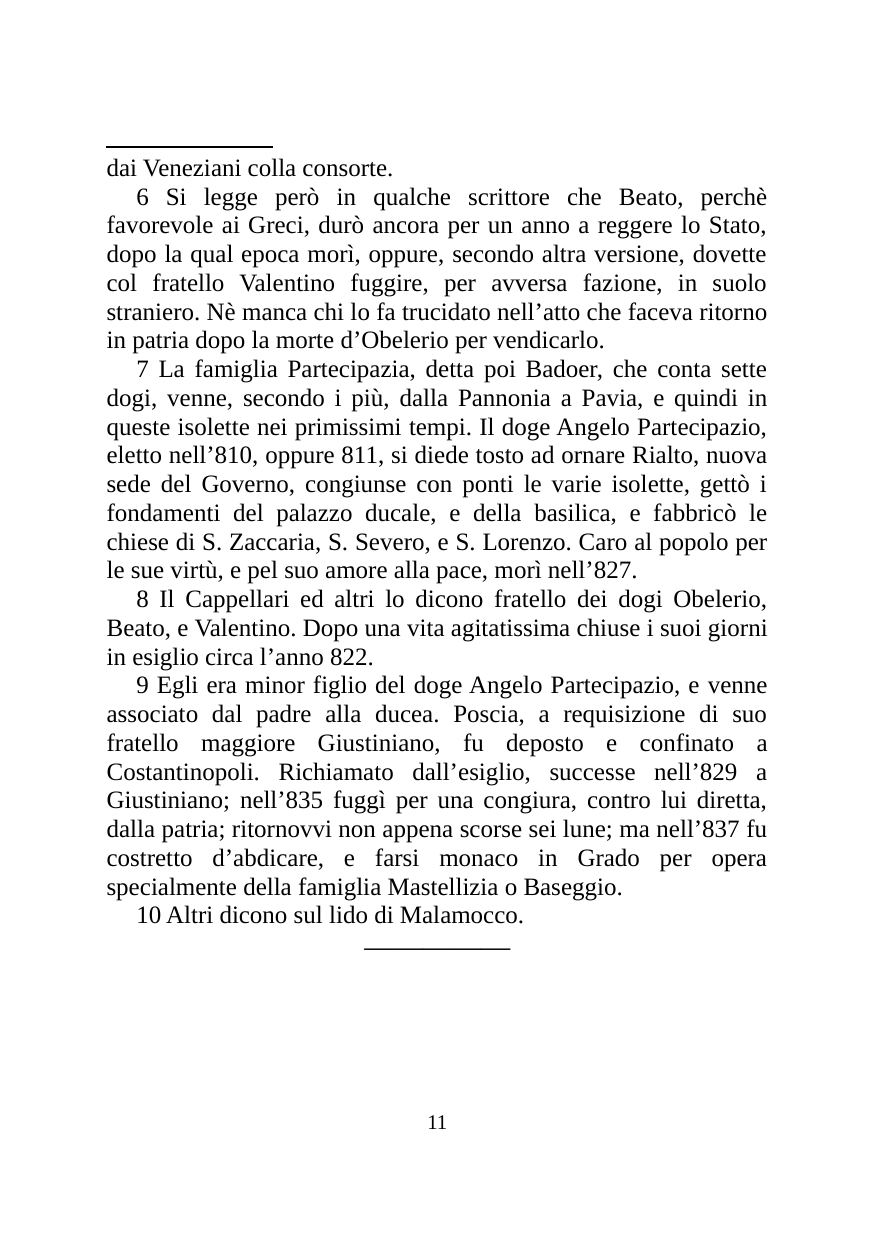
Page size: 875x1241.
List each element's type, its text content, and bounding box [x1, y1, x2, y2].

text Il Cappellari ed altri lo dicono fratello dei dogi Obelerio, Beato, e Valentino. Dopo una vita agitatissima chiuse i suoi giorni in esiglio circa l’anno 822. [106, 584, 768, 670]
subtitle ――――― [106, 929, 768, 963]
text dai Veneziani colla consorte. [106, 153, 768, 182]
text Egli era minor figlio del doge Angelo Partecipazio, e venne associato dal padre alla ducea. Poscia, a requisizione di suo fratello maggiore Giustiniano, fu deposto e confinato a Costantinopoli. Richiamato dall’esiglio, successe nell’829 a Giustiniano; nell’835 fuggì per una congiura, contro lui diretta, dalla patria; ritornovvi non appena scorse sei lune; ma nell’837 fu costretto d’abdicare, e farsi monaco in Grado per opera specialmente della famiglia Mastellizia o Baseggio. [106, 670, 768, 900]
text La famiglia Partecipazia, detta poi Badoer, che conta sette dogi, venne, secondo i più, dalla Pannonia a Pavia, e quindi in queste isolette nei primissimi tempi. Il doge Angelo Partecipazio, eletto nell’810, oppure 811, si diede tosto ad ornare Rialto, nuova sede del Governo, congiunse con ponti le varie isolette, gettò i fondamenti del palazzo ducale, e della basilica, e fabbricò le chiese di S. Zaccaria, S. Severo, e S. Lorenzo. Caro al popolo per le sue virtù, e pel suo amore alla pace, morì nell’827. [106, 354, 768, 584]
text Si legge però in qualche scrittore che Beato, perchè favorevole ai Greci, durò ancora per un anno a reggere lo Stato, dopo la qual epoca morì, oppure, secondo altra versione, dovette col fratello Valentino fuggire, per avversa fazione, in suolo straniero. Nè manca chi lo fa trucidato nell’atto che faceva ritorno in patria dopo la morte d’Obelerio per vendicarlo. [106, 182, 768, 354]
text 0 Altri dicono sul lido di Malamocco. [106, 900, 768, 929]
